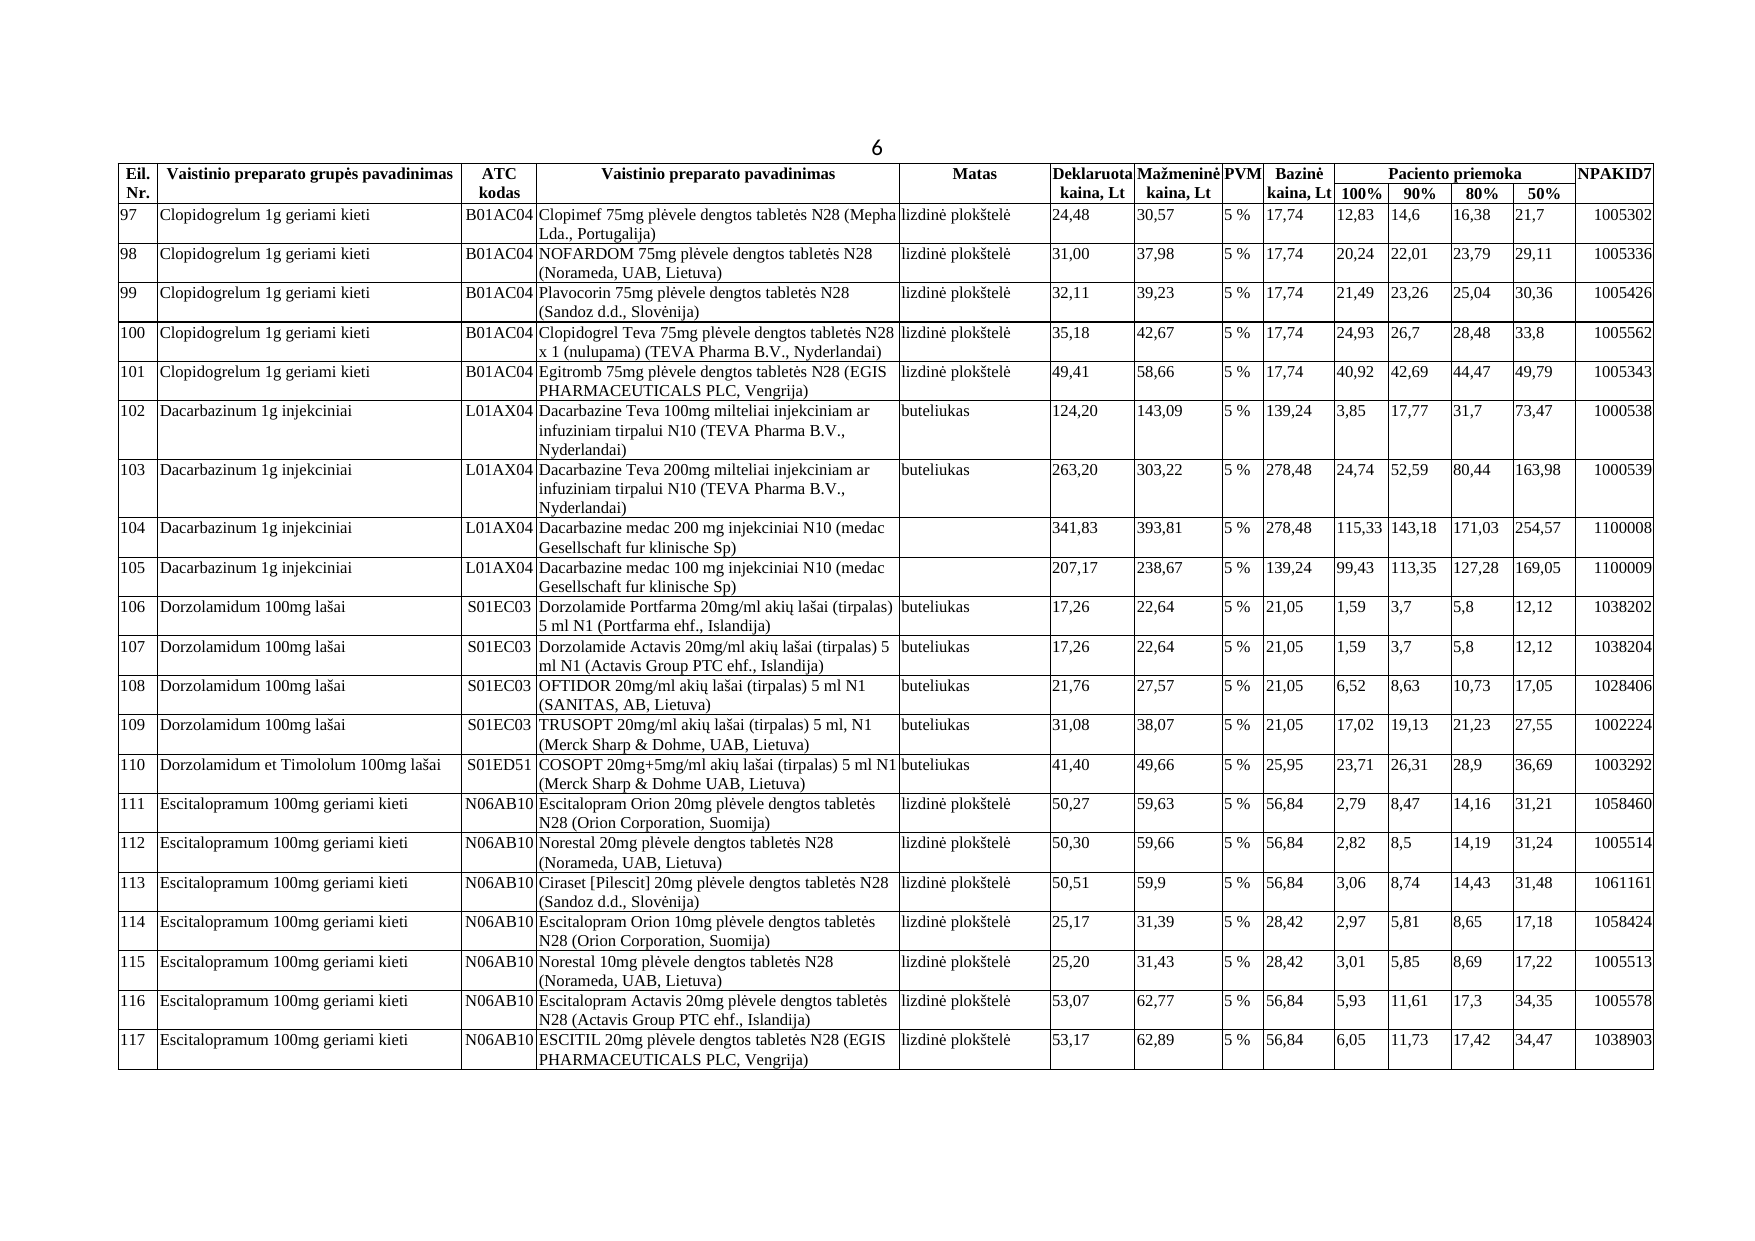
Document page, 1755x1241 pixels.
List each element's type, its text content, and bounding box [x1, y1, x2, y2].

table_header NPAKID7 [1576, 164, 1653, 203]
table_cell [900, 558, 1050, 596]
table_cell 21,7 [1514, 204, 1575, 243]
table_cell 34,35 [1514, 991, 1575, 1029]
table_cell 62,77 [1135, 991, 1222, 1029]
table_header Vaistinio preparato pavadinimas [537, 164, 899, 203]
table_cell 26,31 [1389, 755, 1451, 793]
table_cell 1005336 [1576, 244, 1653, 282]
table_cell 1100009 [1576, 558, 1653, 596]
table_cell Escitalopramum 100mg geriami kieti [158, 873, 461, 911]
table_cell L01AX04 [462, 460, 536, 517]
table_cell 12,12 [1514, 636, 1575, 675]
table_cell 303,22 [1135, 460, 1222, 517]
table_cell 5 % [1223, 204, 1263, 243]
table_cell 5 % [1223, 244, 1263, 282]
table_cell 21,49 [1335, 283, 1388, 321]
table_cell 12,12 [1514, 597, 1575, 635]
table_cell 3,85 [1335, 401, 1388, 459]
table_cell 110 [119, 755, 157, 793]
table_cell 106 [119, 597, 157, 635]
table_cell 17,74 [1264, 244, 1334, 282]
table_cell lizdinė plokštelė [900, 283, 1050, 321]
table_cell 39,23 [1135, 283, 1222, 321]
table_cell Plavocorin 75mg plėvele dengtos tabletės N28 (Sandoz d.d., Slovėnija) [537, 283, 899, 321]
table_header Paciento priemoka [1335, 164, 1575, 183]
table_cell Dorzolamide Portfarma 20mg/ml akių lašai (tirpalas) 5 ml N1 (Portfarma ehf., Islandija) [537, 597, 899, 635]
table_cell 103 [119, 460, 157, 517]
table_cell OFTIDOR 20mg/ml akių lašai (tirpalas) 5 ml N1 (SANITAS, AB, Lietuva) [537, 676, 899, 714]
table_cell 11,73 [1389, 1030, 1451, 1068]
table_cell 90% [1389, 184, 1451, 203]
table_cell 59,66 [1135, 833, 1222, 872]
table_cell 42,69 [1389, 362, 1451, 400]
table_cell 3,01 [1335, 951, 1388, 990]
table_cell 1028406 [1576, 676, 1653, 714]
table_cell 104 [119, 518, 157, 557]
table_cell 117 [119, 1030, 157, 1068]
table_cell 11,61 [1389, 991, 1451, 1029]
table_cell 31,08 [1051, 715, 1134, 753]
table_cell 105 [119, 558, 157, 596]
table_cell Escitalopramum 100mg geriami kieti [158, 1030, 461, 1068]
table_cell 12,83 [1335, 204, 1388, 243]
table_cell 49,66 [1135, 755, 1222, 793]
table_cell 5 % [1223, 401, 1263, 459]
table_cell Dacarbazine Teva 100mg milteliai injekciniam ar infuziniam tirpalui N10 (TEVA Pharma B.V., Nyderlandai) [537, 401, 899, 459]
table_cell 59,9 [1135, 873, 1222, 911]
table_cell 1038903 [1576, 1030, 1653, 1068]
table_cell Clopidogrel Teva 75mg plėvele dengtos tabletės N28 x 1 (nulupama) (TEVA Pharma B.V., Nyderlandai) [537, 323, 899, 361]
table_cell 99 [119, 283, 157, 321]
table_cell 107 [119, 636, 157, 675]
table_cell 31,24 [1514, 833, 1575, 872]
table_cell Dacarbazinum 1g injekciniai [158, 518, 461, 557]
table_cell buteliukas [900, 715, 1050, 753]
table_cell 1002224 [1576, 715, 1653, 753]
table_cell 5 % [1223, 873, 1263, 911]
table_cell 5,81 [1389, 912, 1451, 950]
table_header Bazinė kaina, Lt [1264, 164, 1334, 203]
table_cell 115 [119, 951, 157, 990]
table_cell 28,48 [1452, 323, 1513, 361]
table_cell 101 [119, 362, 157, 400]
table_cell 29,11 [1514, 244, 1575, 282]
table_cell Dorzolamidum et Timololum 100mg lašai [158, 755, 461, 793]
table_cell 23,79 [1452, 244, 1513, 282]
table_cell 111 [119, 794, 157, 832]
table_cell 5 % [1223, 1030, 1263, 1068]
table_cell Escitalopram Orion 10mg plėvele dengtos tabletės N28 (Orion Corporation, Suomija) [537, 912, 899, 950]
table_cell B01AC04 [462, 244, 536, 282]
table_cell 23,26 [1389, 283, 1451, 321]
table_cell 1,59 [1335, 597, 1388, 635]
table_cell 33,8 [1514, 323, 1575, 361]
table_cell 100 [119, 323, 157, 361]
table_cell 8,65 [1452, 912, 1513, 950]
table_cell 56,84 [1264, 873, 1334, 911]
table_header PVM [1223, 164, 1263, 203]
table_cell 17,42 [1452, 1030, 1513, 1068]
table_cell Escitalopram Orion 20mg plėvele dengtos tabletės N28 (Orion Corporation, Suomija) [537, 794, 899, 832]
table_cell 28,42 [1264, 912, 1334, 950]
table_cell Dacarbazine medac 100 mg injekciniai N10 (medac Gesellschaft fur klinische Sp) [537, 558, 899, 596]
table_cell 17,74 [1264, 283, 1334, 321]
table_cell 21,05 [1264, 676, 1334, 714]
table_cell 20,24 [1335, 244, 1388, 282]
table_cell 1005562 [1576, 323, 1653, 361]
table_cell 17,02 [1335, 715, 1388, 753]
table_cell 14,43 [1452, 873, 1513, 911]
table_cell 278,48 [1264, 518, 1334, 557]
table_cell Clopimef 75mg plėvele dengtos tabletės N28 (Mepha Lda., Portugalija) [537, 204, 899, 243]
table_cell buteliukas [900, 676, 1050, 714]
table_cell Dorzolamidum 100mg lašai [158, 676, 461, 714]
table_cell 41,40 [1051, 755, 1134, 793]
table_cell 19,13 [1389, 715, 1451, 753]
table_cell Norestal 20mg plėvele dengtos tabletės N28 (Norameda, UAB, Lietuva) [537, 833, 899, 872]
table_cell 171,03 [1452, 518, 1513, 557]
table_cell L01AX04 [462, 518, 536, 557]
table_cell 113 [119, 873, 157, 911]
table_header ATC kodas [462, 164, 536, 203]
table_cell lizdinė plokštelė [900, 1030, 1050, 1068]
table_header Mažmeninė kaina, Lt [1135, 164, 1222, 203]
table_cell N06AB10 [462, 991, 536, 1029]
table_cell 207,17 [1051, 558, 1134, 596]
table_cell 17,22 [1514, 951, 1575, 990]
table_cell 100% [1335, 184, 1388, 203]
table_cell COSOPT 20mg+5mg/ml akių lašai (tirpalas) 5 ml N1 (Merck Sharp & Dohme UAB, Lietuva) [537, 755, 899, 793]
table_cell 62,89 [1135, 1030, 1222, 1068]
table_cell 1038202 [1576, 597, 1653, 635]
table_cell 124,20 [1051, 401, 1134, 459]
table_cell 31,7 [1452, 401, 1513, 459]
table_cell NOFARDOM 75mg plėvele dengtos tabletės N28 (Norameda, UAB, Lietuva) [537, 244, 899, 282]
table_cell lizdinė plokštelė [900, 912, 1050, 950]
table_cell Dacarbazinum 1g injekciniai [158, 558, 461, 596]
table_cell 23,71 [1335, 755, 1388, 793]
table_cell 115,33 [1335, 518, 1388, 557]
table_cell 163,98 [1514, 460, 1575, 517]
table_cell 5 % [1223, 991, 1263, 1029]
table_cell Egitromb 75mg plėvele dengtos tabletės N28 (EGIS PHARMACEUTICALS PLC, Vengrija) [537, 362, 899, 400]
table_cell 27,57 [1135, 676, 1222, 714]
table_cell 278,48 [1264, 460, 1334, 517]
table_cell 53,07 [1051, 991, 1134, 1029]
table_cell S01EC03 [462, 597, 536, 635]
table_cell 17,74 [1264, 362, 1334, 400]
table_cell 5,93 [1335, 991, 1388, 1029]
table_cell 393,81 [1135, 518, 1222, 557]
table_cell S01EC03 [462, 676, 536, 714]
table_cell 5 % [1223, 755, 1263, 793]
table_header Vaistinio preparato grupės pavadinimas [158, 164, 461, 203]
table_cell 32,11 [1051, 283, 1134, 321]
table_cell 14,19 [1452, 833, 1513, 872]
table_cell 17,74 [1264, 204, 1334, 243]
table_cell 80,44 [1452, 460, 1513, 517]
table_cell 112 [119, 833, 157, 872]
table_cell 1005513 [1576, 951, 1653, 990]
table_cell Dacarbazine Teva 200mg milteliai injekciniam ar infuziniam tirpalui N10 (TEVA Pharma B.V., Nyderlandai) [537, 460, 899, 517]
table_cell 113,35 [1389, 558, 1451, 596]
table_cell 21,76 [1051, 676, 1134, 714]
table_cell 24,48 [1051, 204, 1134, 243]
table_cell S01EC03 [462, 715, 536, 753]
table_cell 50,51 [1051, 873, 1134, 911]
table_cell 341,83 [1051, 518, 1134, 557]
table_cell 17,26 [1051, 636, 1134, 675]
table_cell S01EC03 [462, 636, 536, 675]
table_cell 5 % [1223, 518, 1263, 557]
table_cell Clopidogrelum 1g geriami kieti [158, 323, 461, 361]
table_cell 1,59 [1335, 636, 1388, 675]
table_cell 31,43 [1135, 951, 1222, 990]
table_cell 56,84 [1264, 833, 1334, 872]
table_cell 56,84 [1264, 991, 1334, 1029]
table_cell 31,39 [1135, 912, 1222, 950]
table_cell lizdinė plokštelė [900, 244, 1050, 282]
table_cell 10,73 [1452, 676, 1513, 714]
table_cell 238,67 [1135, 558, 1222, 596]
table_cell 38,07 [1135, 715, 1222, 753]
table_cell 5,85 [1389, 951, 1451, 990]
table_cell 98 [119, 244, 157, 282]
table_cell 25,04 [1452, 283, 1513, 321]
table_cell 42,67 [1135, 323, 1222, 361]
table_cell 16,38 [1452, 204, 1513, 243]
table_cell 17,05 [1514, 676, 1575, 714]
table_cell Dacarbazine medac 200 mg injekciniai N10 (medac Gesellschaft fur klinische Sp) [537, 518, 899, 557]
table_cell 26,7 [1389, 323, 1451, 361]
table_cell Clopidogrelum 1g geriami kieti [158, 362, 461, 400]
table_cell 24,74 [1335, 460, 1388, 517]
table_cell 36,69 [1514, 755, 1575, 793]
table_cell Clopidogrelum 1g geriami kieti [158, 244, 461, 282]
table_cell 127,28 [1452, 558, 1513, 596]
table_cell [900, 518, 1050, 557]
table_cell 49,79 [1514, 362, 1575, 400]
table_cell N06AB10 [462, 912, 536, 950]
table_cell 25,95 [1264, 755, 1334, 793]
table_cell 3,7 [1389, 636, 1451, 675]
table_cell 17,3 [1452, 991, 1513, 1029]
table_cell 31,00 [1051, 244, 1134, 282]
table_cell Escitalopram Actavis 20mg plėvele dengtos tabletės N28 (Actavis Group PTC ehf., Islandija) [537, 991, 899, 1029]
table_cell 27,55 [1514, 715, 1575, 753]
table_cell 49,41 [1051, 362, 1134, 400]
table_cell 1003292 [1576, 755, 1653, 793]
table_cell N06AB10 [462, 873, 536, 911]
table_cell 5 % [1223, 460, 1263, 517]
table_cell 56,84 [1264, 1030, 1334, 1068]
table_cell 14,6 [1389, 204, 1451, 243]
table_header Deklaruota kaina, Lt [1051, 164, 1134, 203]
table_cell lizdinė plokštelė [900, 951, 1050, 990]
table_cell buteliukas [900, 636, 1050, 675]
table_cell lizdinė plokštelė [900, 991, 1050, 1029]
table_cell Clopidogrelum 1g geriami kieti [158, 204, 461, 243]
table_cell 22,64 [1135, 636, 1222, 675]
table_cell 2,97 [1335, 912, 1388, 950]
table_cell B01AC04 [462, 204, 536, 243]
table_cell Escitalopramum 100mg geriami kieti [158, 794, 461, 832]
table_cell lizdinė plokštelė [900, 873, 1050, 911]
table_cell 56,84 [1264, 794, 1334, 832]
table_cell 80% [1452, 184, 1513, 203]
table_cell Escitalopramum 100mg geriami kieti [158, 991, 461, 1029]
table_cell 17,18 [1514, 912, 1575, 950]
table_cell 3,06 [1335, 873, 1388, 911]
table_cell 50,27 [1051, 794, 1134, 832]
table_cell 31,48 [1514, 873, 1575, 911]
table_cell 1038204 [1576, 636, 1653, 675]
table_cell 1000539 [1576, 460, 1653, 517]
table_cell 1061161 [1576, 873, 1653, 911]
table_cell 254,57 [1514, 518, 1575, 557]
table_cell 8,74 [1389, 873, 1451, 911]
table_cell buteliukas [900, 597, 1050, 635]
table_cell 5 % [1223, 951, 1263, 990]
table_cell 99,43 [1335, 558, 1388, 596]
table_cell 1005514 [1576, 833, 1653, 872]
table_cell Norestal 10mg plėvele dengtos tabletės N28 (Norameda, UAB, Lietuva) [537, 951, 899, 990]
table_cell 1005343 [1576, 362, 1653, 400]
table_cell 5 % [1223, 636, 1263, 675]
table_cell 1000538 [1576, 401, 1653, 459]
table_cell Dorzolamide Actavis 20mg/ml akių lašai (tirpalas) 5 ml N1 (Actavis Group PTC ehf., Islandija) [537, 636, 899, 675]
table_cell 37,98 [1135, 244, 1222, 282]
table_cell 52,59 [1389, 460, 1451, 517]
table_cell 73,47 [1514, 401, 1575, 459]
table_cell 3,7 [1389, 597, 1451, 635]
table_cell 22,01 [1389, 244, 1451, 282]
table_cell 5 % [1223, 558, 1263, 596]
table_cell 50,30 [1051, 833, 1134, 872]
table_cell L01AX04 [462, 558, 536, 596]
table_cell 1058424 [1576, 912, 1653, 950]
table_cell 143,18 [1389, 518, 1451, 557]
table_cell 169,05 [1514, 558, 1575, 596]
table_cell 1005578 [1576, 991, 1653, 1029]
table_cell 40,92 [1335, 362, 1388, 400]
table_cell 44,47 [1452, 362, 1513, 400]
table_cell 5 % [1223, 676, 1263, 714]
table_cell 35,18 [1051, 323, 1134, 361]
table_cell 116 [119, 991, 157, 1029]
table_cell 17,77 [1389, 401, 1451, 459]
table_cell 14,16 [1452, 794, 1513, 832]
table_cell Escitalopramum 100mg geriami kieti [158, 951, 461, 990]
table_cell Dorzolamidum 100mg lašai [158, 597, 461, 635]
table_cell 8,63 [1389, 676, 1451, 714]
table_cell S01ED51 [462, 755, 536, 793]
table_cell 143,09 [1135, 401, 1222, 459]
table_cell 5 % [1223, 715, 1263, 753]
table_cell 109 [119, 715, 157, 753]
table_cell 8,69 [1452, 951, 1513, 990]
table_cell L01AX04 [462, 401, 536, 459]
table_cell 21,05 [1264, 636, 1334, 675]
table_cell B01AC04 [462, 283, 536, 321]
table_cell 108 [119, 676, 157, 714]
table_cell 53,17 [1051, 1030, 1134, 1068]
table_cell 50% [1514, 184, 1575, 203]
table_cell 5,8 [1452, 597, 1513, 635]
table_cell B01AC04 [462, 323, 536, 361]
table_cell lizdinė plokštelė [900, 362, 1050, 400]
table_cell 34,47 [1514, 1030, 1575, 1068]
table_cell TRUSOPT 20mg/ml akių lašai (tirpalas) 5 ml, N1 (Merck Sharp & Dohme, UAB, Lietuva) [537, 715, 899, 753]
table_cell 97 [119, 204, 157, 243]
table_cell ESCITIL 20mg plėvele dengtos tabletės N28 (EGIS PHARMACEUTICALS PLC, Vengrija) [537, 1030, 899, 1068]
table_cell Escitalopramum 100mg geriami kieti [158, 833, 461, 872]
table_cell N06AB10 [462, 951, 536, 990]
table_cell N06AB10 [462, 1030, 536, 1068]
table_cell 1058460 [1576, 794, 1653, 832]
table_cell 21,23 [1452, 715, 1513, 753]
table_cell 5 % [1223, 323, 1263, 361]
table_cell Escitalopramum 100mg geriami kieti [158, 912, 461, 950]
table_cell 25,20 [1051, 951, 1134, 990]
table_cell lizdinė plokštelė [900, 323, 1050, 361]
table_cell buteliukas [900, 401, 1050, 459]
table_cell 8,5 [1389, 833, 1451, 872]
table_cell Clopidogrelum 1g geriami kieti [158, 283, 461, 321]
table_cell 5 % [1223, 362, 1263, 400]
table_cell lizdinė plokštelė [900, 794, 1050, 832]
table_header Matas [900, 164, 1050, 203]
table_cell Dorzolamidum 100mg lašai [158, 715, 461, 753]
table_cell 31,21 [1514, 794, 1575, 832]
table_cell 5 % [1223, 794, 1263, 832]
table_cell 6,52 [1335, 676, 1388, 714]
table_cell buteliukas [900, 460, 1050, 517]
table_cell 28,9 [1452, 755, 1513, 793]
table_cell 1005302 [1576, 204, 1653, 243]
table_cell 1100008 [1576, 518, 1653, 557]
table_cell Dacarbazinum 1g injekciniai [158, 460, 461, 517]
table_cell 17,74 [1264, 323, 1334, 361]
table_cell Ciraset [Pilescit] 20mg plėvele dengtos tabletės N28 (Sandoz d.d., Slovėnija) [537, 873, 899, 911]
table_cell B01AC04 [462, 362, 536, 400]
table_cell 102 [119, 401, 157, 459]
table_cell 5 % [1223, 283, 1263, 321]
table_cell 30,36 [1514, 283, 1575, 321]
table_cell 263,20 [1051, 460, 1134, 517]
table_cell 17,26 [1051, 597, 1134, 635]
table_cell 5 % [1223, 833, 1263, 872]
table_cell 28,42 [1264, 951, 1334, 990]
table_cell N06AB10 [462, 794, 536, 832]
table_cell 6,05 [1335, 1030, 1388, 1068]
table_cell 24,93 [1335, 323, 1388, 361]
table_cell 5 % [1223, 597, 1263, 635]
table_cell Dorzolamidum 100mg lašai [158, 636, 461, 675]
table_cell 5,8 [1452, 636, 1513, 675]
table_cell N06AB10 [462, 833, 536, 872]
table_cell 2,82 [1335, 833, 1388, 872]
table_cell 59,63 [1135, 794, 1222, 832]
table_cell 25,17 [1051, 912, 1134, 950]
table_cell 139,24 [1264, 401, 1334, 459]
table_cell 8,47 [1389, 794, 1451, 832]
table_cell 21,05 [1264, 715, 1334, 753]
table_cell 21,05 [1264, 597, 1334, 635]
table_cell 139,24 [1264, 558, 1334, 596]
table_cell Dacarbazinum 1g injekciniai [158, 401, 461, 459]
table_cell 114 [119, 912, 157, 950]
table_cell buteliukas [900, 755, 1050, 793]
table_header Eil. Nr. [119, 164, 157, 203]
table_cell lizdinė plokštelė [900, 833, 1050, 872]
table_cell 30,57 [1135, 204, 1222, 243]
table_cell 2,79 [1335, 794, 1388, 832]
table_cell 22,64 [1135, 597, 1222, 635]
table_cell 5 % [1223, 912, 1263, 950]
table_cell lizdinė plokštelė [900, 204, 1050, 243]
table_cell 58,66 [1135, 362, 1222, 400]
table_cell 1005426 [1576, 283, 1653, 321]
